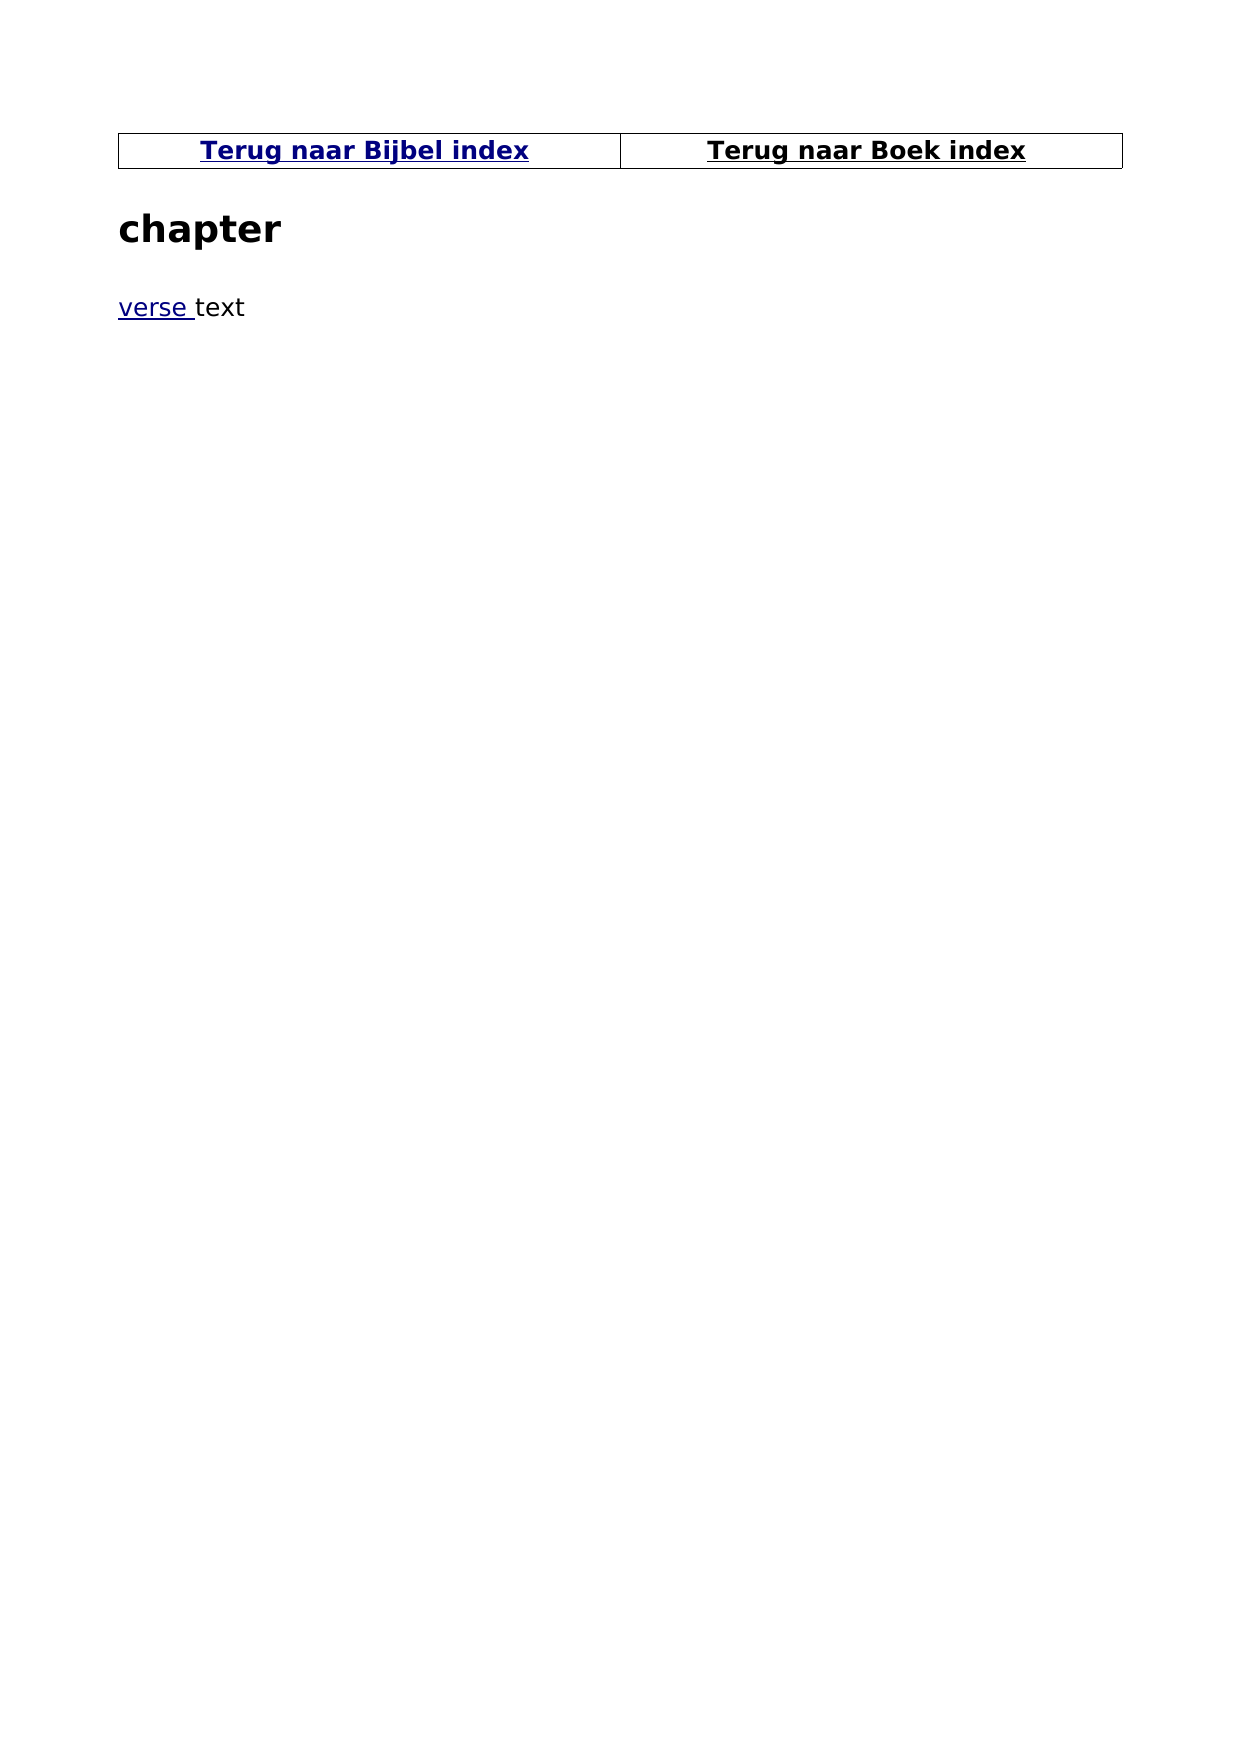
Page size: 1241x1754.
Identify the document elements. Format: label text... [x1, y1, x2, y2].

table_header Terug naar Boek index [621, 134, 1122, 168]
subtitle chapter [118, 208, 1122, 252]
text verse text [118, 264, 1122, 322]
table_header Terug naar Bijbel index [119, 134, 620, 168]
